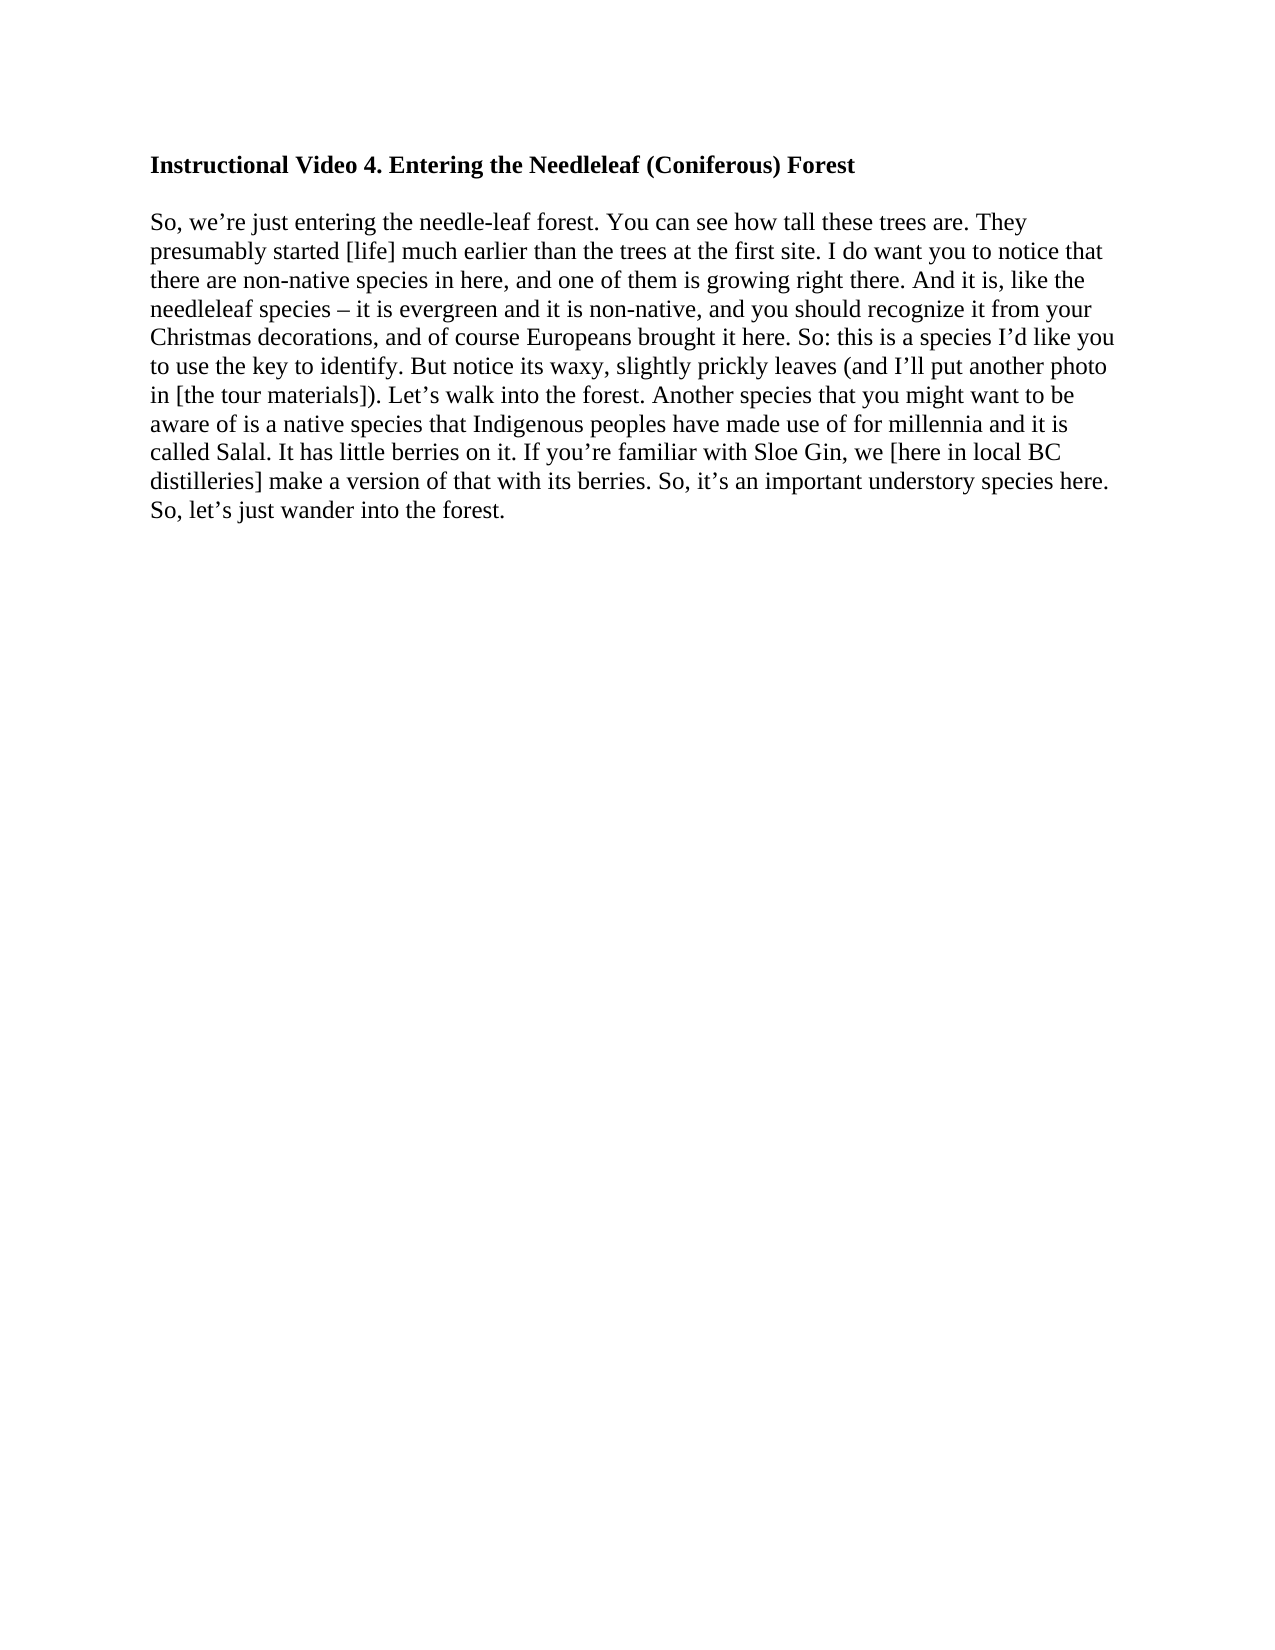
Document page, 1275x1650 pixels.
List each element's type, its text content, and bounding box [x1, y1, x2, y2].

text Instructional Video 4. Entering the Needleleaf (Coniferous) Forest [150, 150, 1125, 179]
text So, we’re just entering the needle-leaf forest. You can see how tall these trees are. They presumably started [life] much earlier than the trees at the first site. I do want you to notice that there are non-native species in here, and one of them is growing right there. And it is, like the needleleaf species – it is evergreen and it is non-native, and you should recognize it from your Christmas decorations, and of course Europeans brought it here. So: this is a species I’d like you to use the key to identify. But notice its waxy, slightly prickly leaves (and I’ll put another photo in [the tour materials]). Let’s walk into the forest. Another species that you might want to be aware of is a native species that Indigenous peoples have made use of for millennia and it is called Salal. It has little berries on it. If you’re familiar with Sloe Gin, we [here in local BC distilleries] make a version of that with its berries. So, it’s an important understory species here. So, let’s just wander into the forest. [150, 207, 1125, 524]
